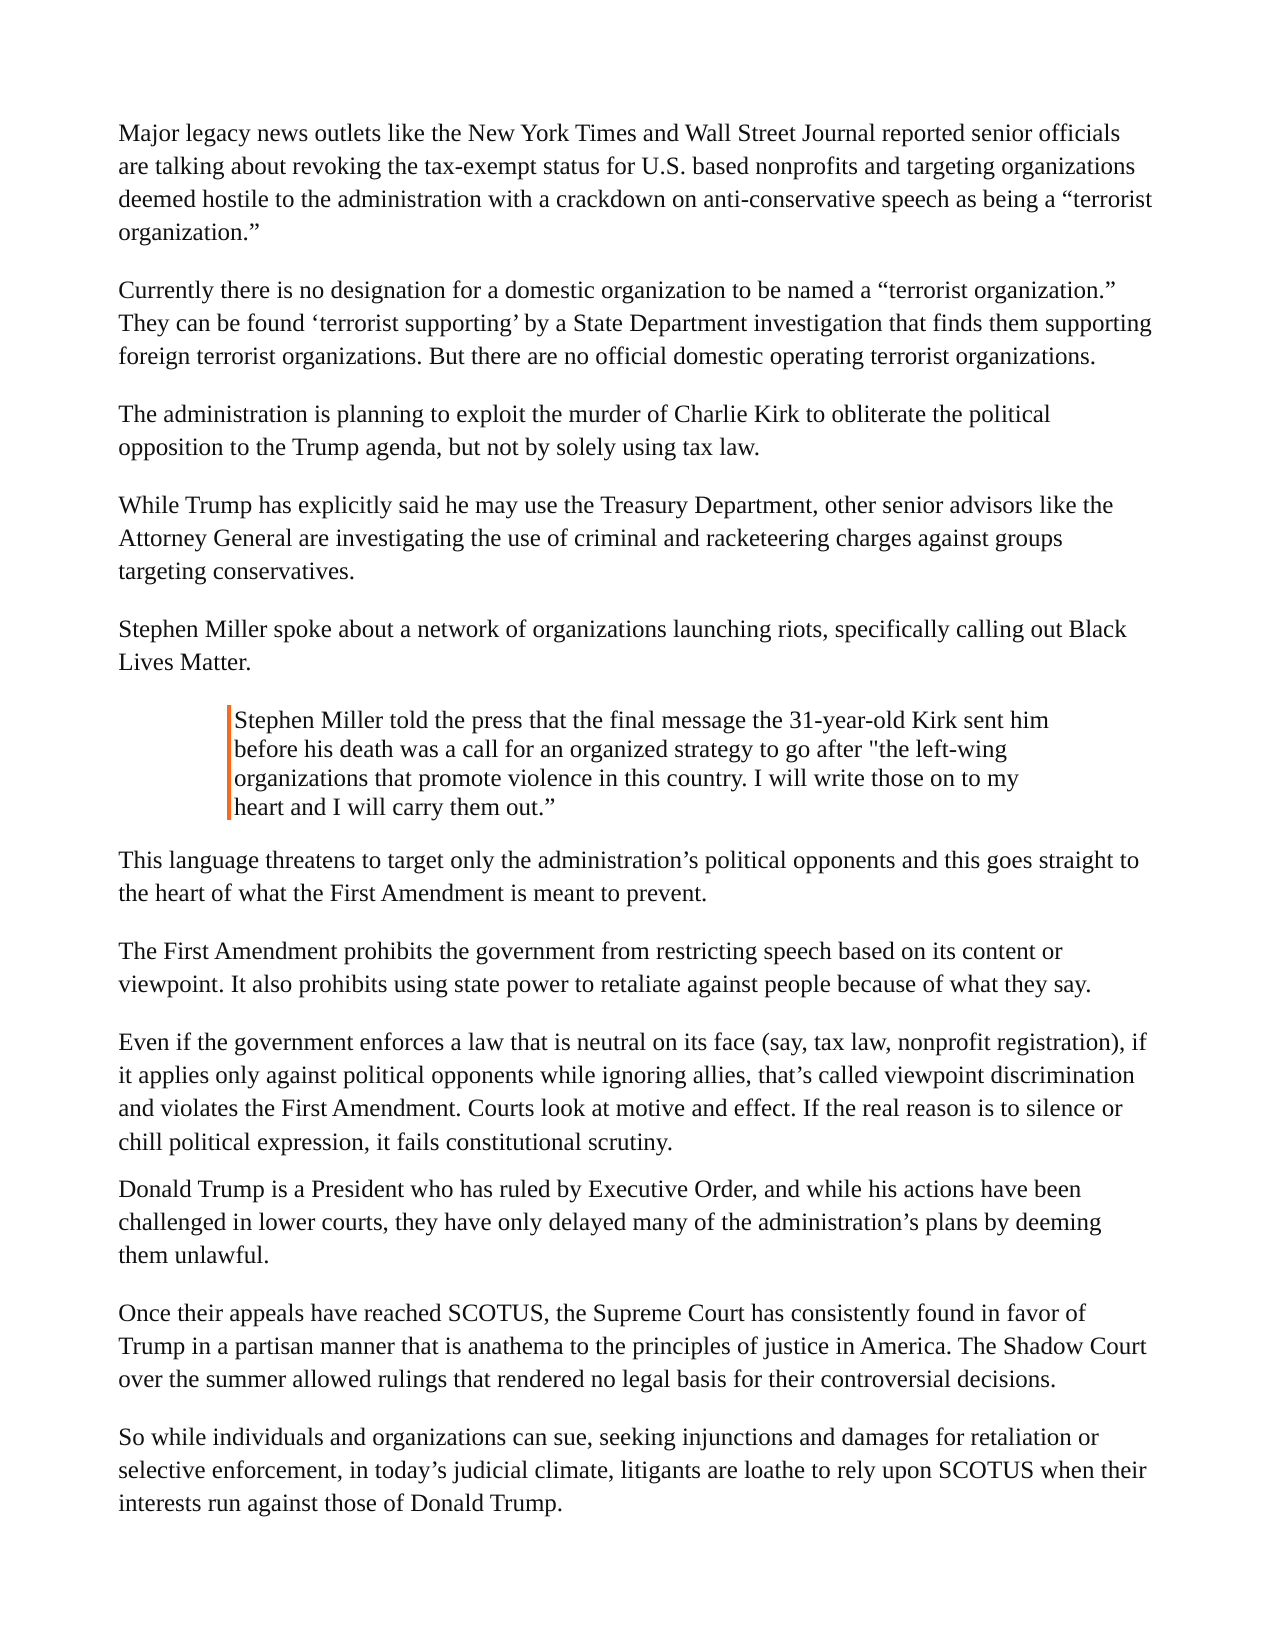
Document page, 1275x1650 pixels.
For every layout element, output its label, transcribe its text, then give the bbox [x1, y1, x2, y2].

text The administration is planning to exploit the murder of Charlie Kirk to obliterate the political opposition to the Trump agenda, but not by solely using tax law. [118, 399, 1157, 461]
text Once their appeals have reached SCOTUS, the Supreme Court has consistently found in favor of Trump in a partisan manner that is anathema to the principles of justice in America. The Shadow Court over the summer allowed rulings that rendered no legal basis for their controversial decisions. [118, 1298, 1157, 1393]
text So while individuals and organizations can sue, seeking injunctions and damages for retaliation or selective enforcement, in today’s judicial climate, litigants are loathe to rely upon SCOTUS when their interests run against those of Donald Trump. [118, 1422, 1157, 1517]
text Donald Trump is a President who has ruled by Executive Order, and while his actions have been challenged in lower courts, they have only delayed many of the administration’s plans by deeming them unlawful. [118, 1174, 1157, 1269]
text While Trump has explicitly said he may use the Treasury Department, other senior advisors like the Attorney General are investigating the use of criminal and racketeering charges against groups targeting conservatives. [118, 490, 1157, 585]
text The First Amendment prohibits the government from restricting speech based on its content or viewpoint. It also prohibits using state power to retaliate against people because of what they say. [118, 936, 1157, 998]
text Major legacy news outlets like the New York Times and Wall Street Journal reported senior officials are talking about revoking the tax-exempt status for U.S. based nonprofits and targeting organizations deemed hostile to the administration with a crackdown on anti-conservative speech as being a “terrorist organization.” [118, 118, 1157, 246]
text This language threatens to target only the administration’s political opponents and this goes straight to the heart of what the First Amendment is meant to prevent. [118, 845, 1157, 907]
text Even if the government enforces a law that is neutral on its face (say, tax law, nonprofit registration), if it applies only against political opponents while ignoring allies, that’s called viewpoint discrimination and violates the First Amendment. Courts look at motive and effect. If the real reason is to silence or chill political expression, it fails constitutional scrutiny. [118, 1027, 1157, 1155]
text Currently there is no designation for a domestic organization to be named a “terrorist organization.” They can be found ‘terrorist supporting’ by a State Department investigation that finds them supporting foreign terrorist organizations. But there are no official domestic operating terrorist organizations. [118, 275, 1157, 370]
text Stephen Miller told the press that the final message the 31-year-old Kirk sent him before his death was a call for an organized strategy to go after "the left-wing organizations that promote violence in this country. I will write those on to my heart and I will carry them out.” [231, 705, 1073, 820]
text Stephen Miller spoke about a network of organizations launching riots, specifically calling out Black Lives Matter. [118, 614, 1157, 676]
